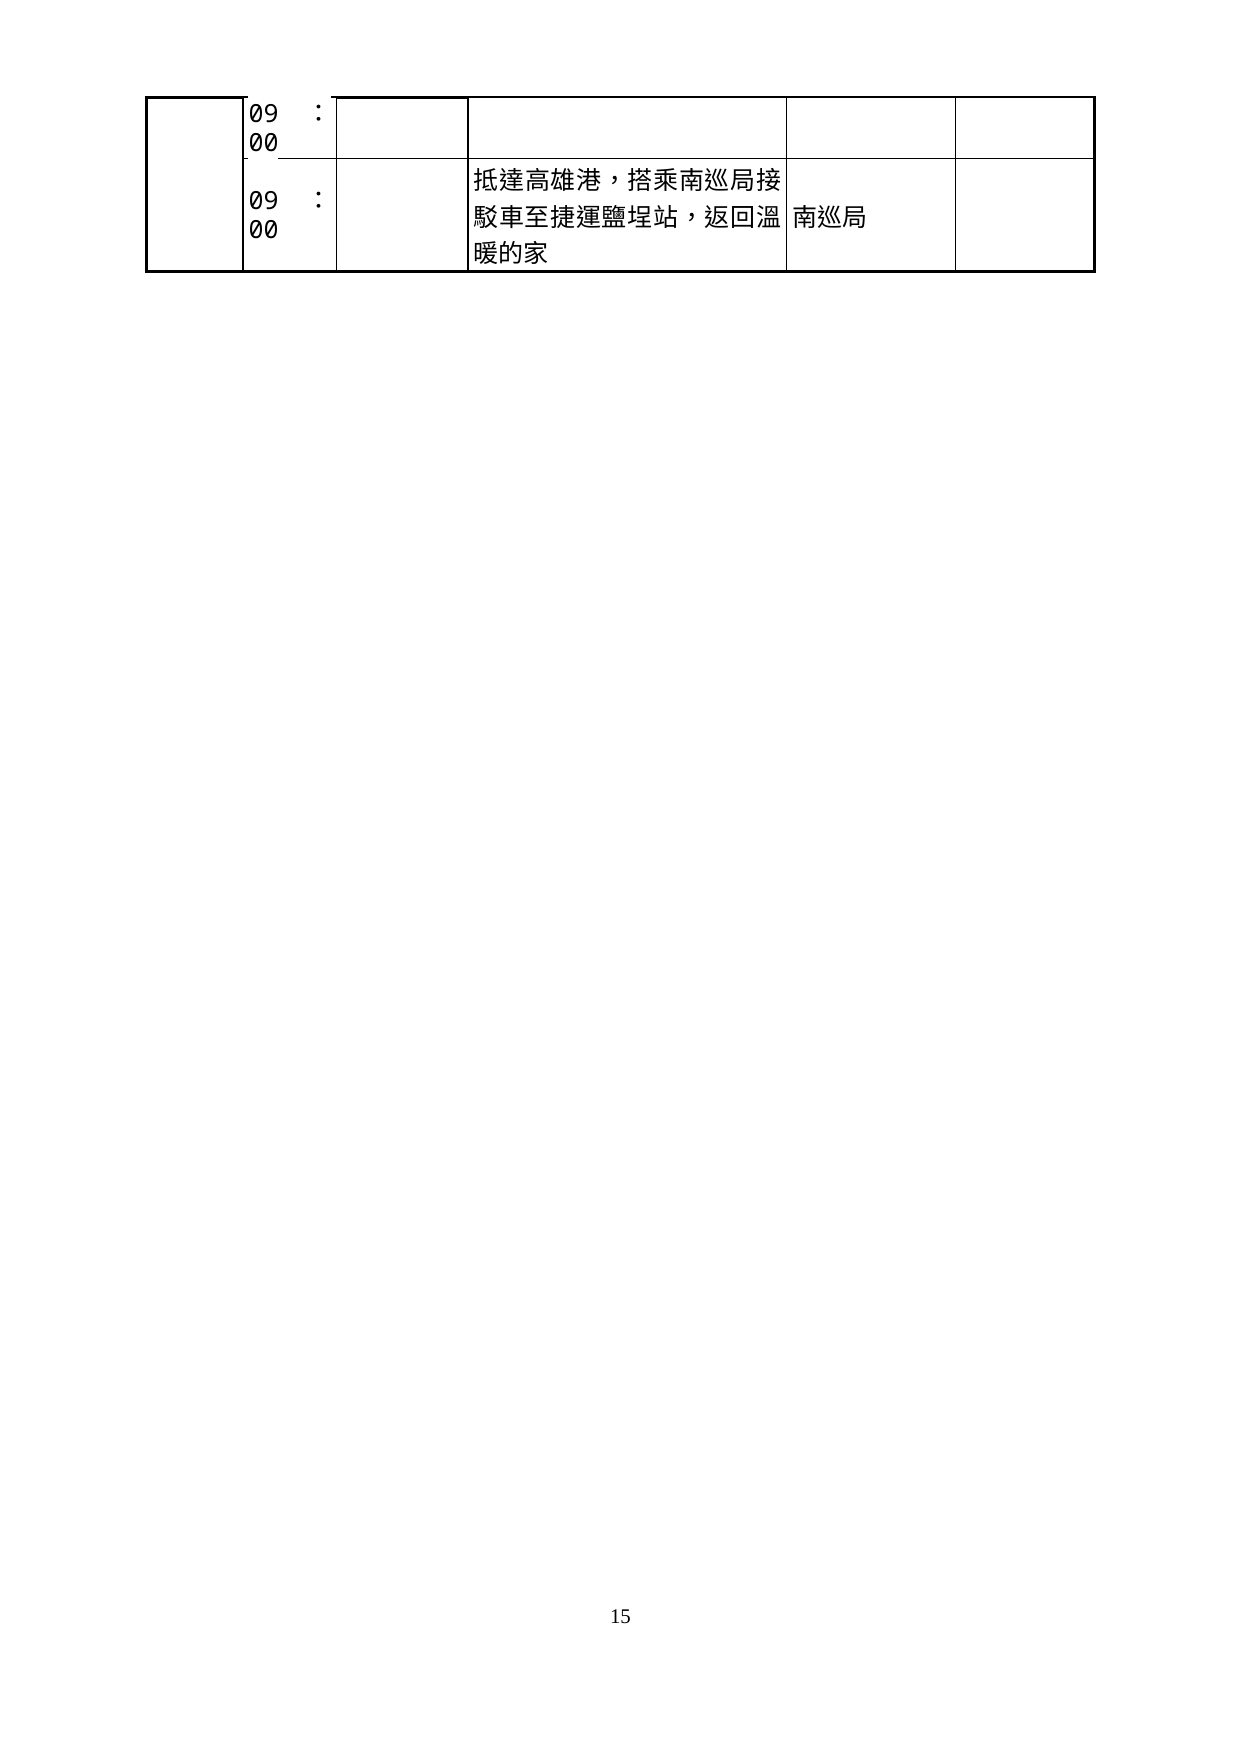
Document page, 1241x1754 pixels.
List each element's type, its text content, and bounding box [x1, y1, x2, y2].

table_cell 09：00 [244, 98, 336, 158]
table_header [337, 99, 467, 158]
table_cell 09：00 [244, 159, 336, 269]
table_cell [787, 98, 955, 158]
table_cell [956, 159, 1093, 269]
table_cell [956, 98, 1093, 158]
table_cell [337, 159, 467, 269]
table_header [148, 99, 242, 269]
table_cell 南巡局 [787, 159, 955, 269]
table_cell [469, 98, 786, 158]
table_cell 抵達高雄港，搭乘南巡局接駁車至捷運鹽埕站，返回溫暖的家 [469, 159, 786, 269]
